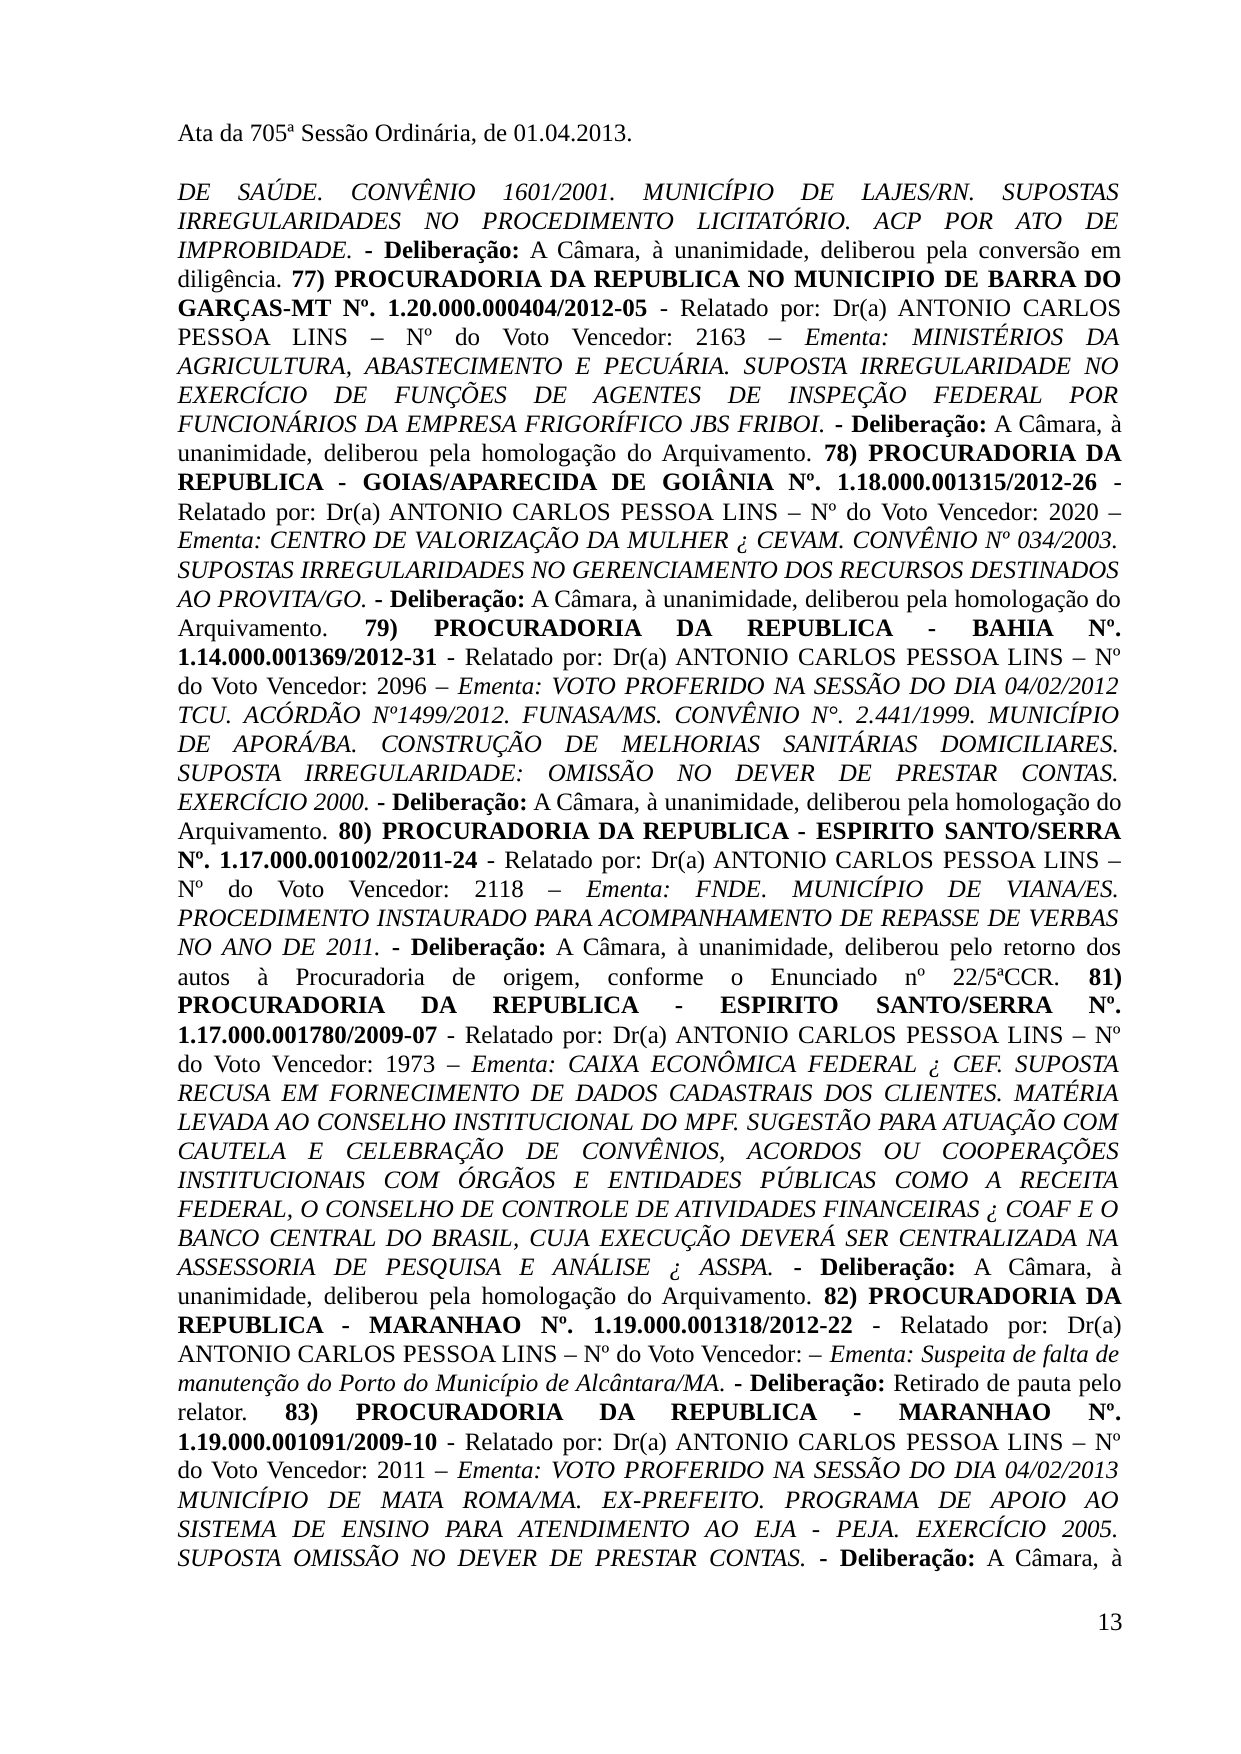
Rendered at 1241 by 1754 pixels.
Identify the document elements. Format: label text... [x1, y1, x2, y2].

text DE SAÚDE. CONVÊNIO 1601/2001. MUNICÍPIO DE LAJES/RN. SUPOSTAS IRREGULARIDADES NO PROCEDIMENTO LICITATÓRIO. ACP POR ATO DE IMPROBIDADE. - Deliberação: A Câmara, à unanimidade, deliberou pela conversão em diligência. 77) PROCURADORIA DA REPUBLICA NO MUNICIPIO DE BARRA DO GARÇAS-MT Nº. 1.20.000.000404/2012-05 - Relatado por: Dr(a) ANTONIO CARLOS PESSOA LINS – Nº do Voto Vencedor: 2163 – Ementa: MINISTÉRIOS DA AGRICULTURA, ABASTECIMENTO E PECUÁRIA. SUPOSTA IRREGULARIDADE NO EXERCÍCIO DE FUNÇÕES DE AGENTES DE INSPEÇÃO FEDERAL POR FUNCIONÁRIOS DA EMPRESA FRIGORÍFICO JBS FRIBOI. - Deliberação: A Câmara, à unanimidade, deliberou pela homologação do Arquivamento. 78) PROCURADORIA DA REPUBLICA - GOIAS/APARECIDA DE GOIÂNIA Nº. 1.18.000.001315/2012-26 - Relatado por: Dr(a) ANTONIO CARLOS PESSOA LINS – Nº do Voto Vencedor: 2020 – Ementa: CENTRO DE VALORIZAÇÃO DA MULHER ¿ CEVAM. CONVÊNIO Nº 034/2003. SUPOSTAS IRREGULARIDADES NO GERENCIAMENTO DOS RECURSOS DESTINADOS AO PROVITA/GO. - Deliberação: A Câmara, à unanimidade, deliberou pela homologação do Arquivamento. 79) PROCURADORIA DA REPUBLICA - BAHIA Nº. 1.14.000.001369/2012-31 - Relatado por: Dr(a) ANTONIO CARLOS PESSOA LINS – Nº do Voto Vencedor: 2096 – Ementa: VOTO PROFERIDO NA SESSÃO DO DIA 04/02/2012 TCU. ACÓRDÃO Nº1499/2012. FUNASA/MS. CONVÊNIO N°. 2.441/1999. MUNICÍPIO DE APORÁ/BA. CONSTRUÇÃO DE MELHORIAS SANITÁRIAS DOMICILIARES. SUPOSTA IRREGULARIDADE: OMISSÃO NO DEVER DE PRESTAR CONTAS. EXERCÍCIO 2000. - Deliberação: A Câmara, à unanimidade, deliberou pela homologação do Arquivamento. 80) PROCURADORIA DA REPUBLICA - ESPIRITO SANTO/SERRA Nº. 1.17.000.001002/2011-24 - Relatado por: Dr(a) ANTONIO CARLOS PESSOA LINS – Nº do Voto Vencedor: 2118 – Ementa: FNDE. MUNICÍPIO DE VIANA/ES. PROCEDIMENTO INSTAURADO PARA ACOMPANHAMENTO DE REPASSE DE VERBAS NO ANO DE 2011. - Deliberação: A Câmara, à unanimidade, deliberou pelo retorno dos autos à Procuradoria de origem, conforme o Enunciado nº 22/5ªCCR. 81) PROCURADORIA DA REPUBLICA - ESPIRITO SANTO/SERRA Nº. 1.17.000.001780/2009-07 - Relatado por: Dr(a) ANTONIO CARLOS PESSOA LINS – Nº do Voto Vencedor: 1973 – Ementa: CAIXA ECONÔMICA FEDERAL ¿ CEF. SUPOSTA RECUSA EM FORNECIMENTO DE DADOS CADASTRAIS DOS CLIENTES. MATÉRIA LEVADA AO CONSELHO INSTITUCIONAL DO MPF. SUGESTÃO PARA ATUAÇÃO COM CAUTELA E CELEBRAÇÃO DE CONVÊNIOS, ACORDOS OU COOPERAÇÕES INSTITUCIONAIS COM ÓRGÃOS E ENTIDADES PÚBLICAS COMO A RECEITA FEDERAL, O CONSELHO DE CONTROLE DE ATIVIDADES FINANCEIRAS ¿ COAF E O BANCO CENTRAL DO BRASIL, CUJA EXECUÇÃO DEVERÁ SER CENTRALIZADA NA ASSESSORIA DE PESQUISA E ANÁLISE ¿ ASSPA. - Deliberação: A Câmara, à unanimidade, deliberou pela homologação do Arquivamento. 82) PROCURADORIA DA REPUBLICA - MARANHAO Nº. 1.19.000.001318/2012-22 - Relatado por: Dr(a) ANTONIO CARLOS PESSOA LINS – Nº do Voto Vencedor: – Ementa: Suspeita de falta de manutenção do Porto do Município de Alcântara/MA. - Deliberação: Retirado de pauta pelo relator. 83) PROCURADORIA DA REPUBLICA - MARANHAO Nº. 1.19.000.001091/2009-10 - Relatado por: Dr(a) ANTONIO CARLOS PESSOA LINS – Nº do Voto Vencedor: 2011 – Ementa: VOTO PROFERIDO NA SESSÃO DO DIA 04/02/2013 MUNICÍPIO DE MATA ROMA/MA. EX-PREFEITO. PROGRAMA DE APOIO AO SISTEMA DE ENSINO PARA ATENDIMENTO AO EJA - PEJA. EXERCÍCIO 2005. SUPOSTA OMISSÃO NO DEVER DE PRESTAR CONTAS. - Deliberação: A Câmara, à [177, 177, 1122, 1572]
